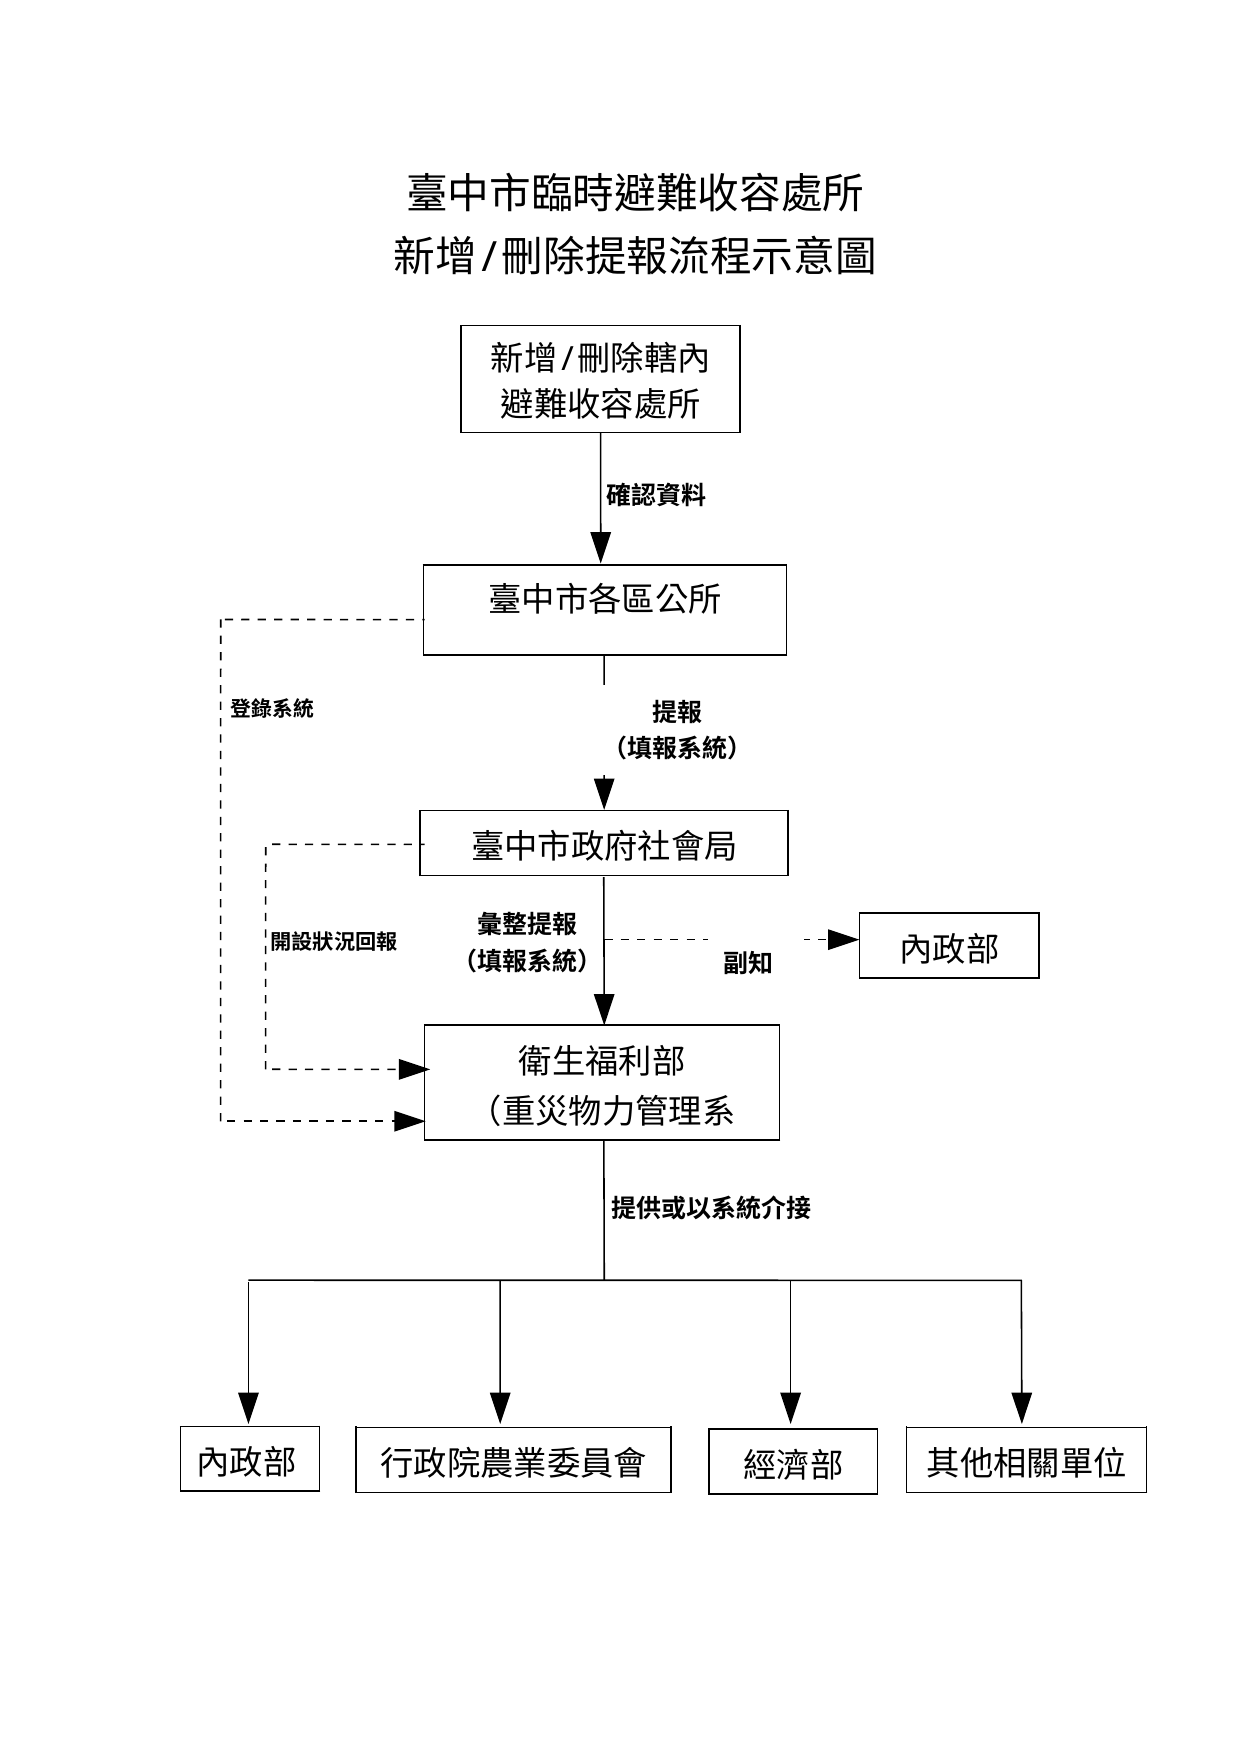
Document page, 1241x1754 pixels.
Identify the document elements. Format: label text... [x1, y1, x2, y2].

text 提供或以系統介接 [611, 1189, 837, 1225]
text 彙整提報 [447, 905, 603, 941]
text 新增/刪除轄內避難收容處所 [477, 334, 724, 424]
text 臺中市政府社會局 [436, 819, 772, 867]
text 新增/刪除提報流程示意圖 [177, 212, 1092, 274]
text 經濟部 [725, 1437, 861, 1485]
text 副知 [723, 944, 789, 980]
text 臺中市臨時避難收容處所 [177, 149, 1092, 212]
text （重災物力管理系統） [440, 1083, 764, 1132]
text （填報系統） [596, 729, 758, 765]
text 內政部 [875, 921, 1023, 970]
text 提報 [596, 692, 758, 729]
text 行政院農業委員會 [372, 1436, 655, 1484]
text 衛生福利部 [440, 1033, 764, 1083]
text 內政部 [196, 1434, 304, 1483]
text 確認資料 [606, 476, 730, 512]
text （填報系統） [447, 941, 603, 977]
text 其他相關單位 [922, 1436, 1131, 1484]
text 臺中市各區公所 [439, 573, 771, 621]
